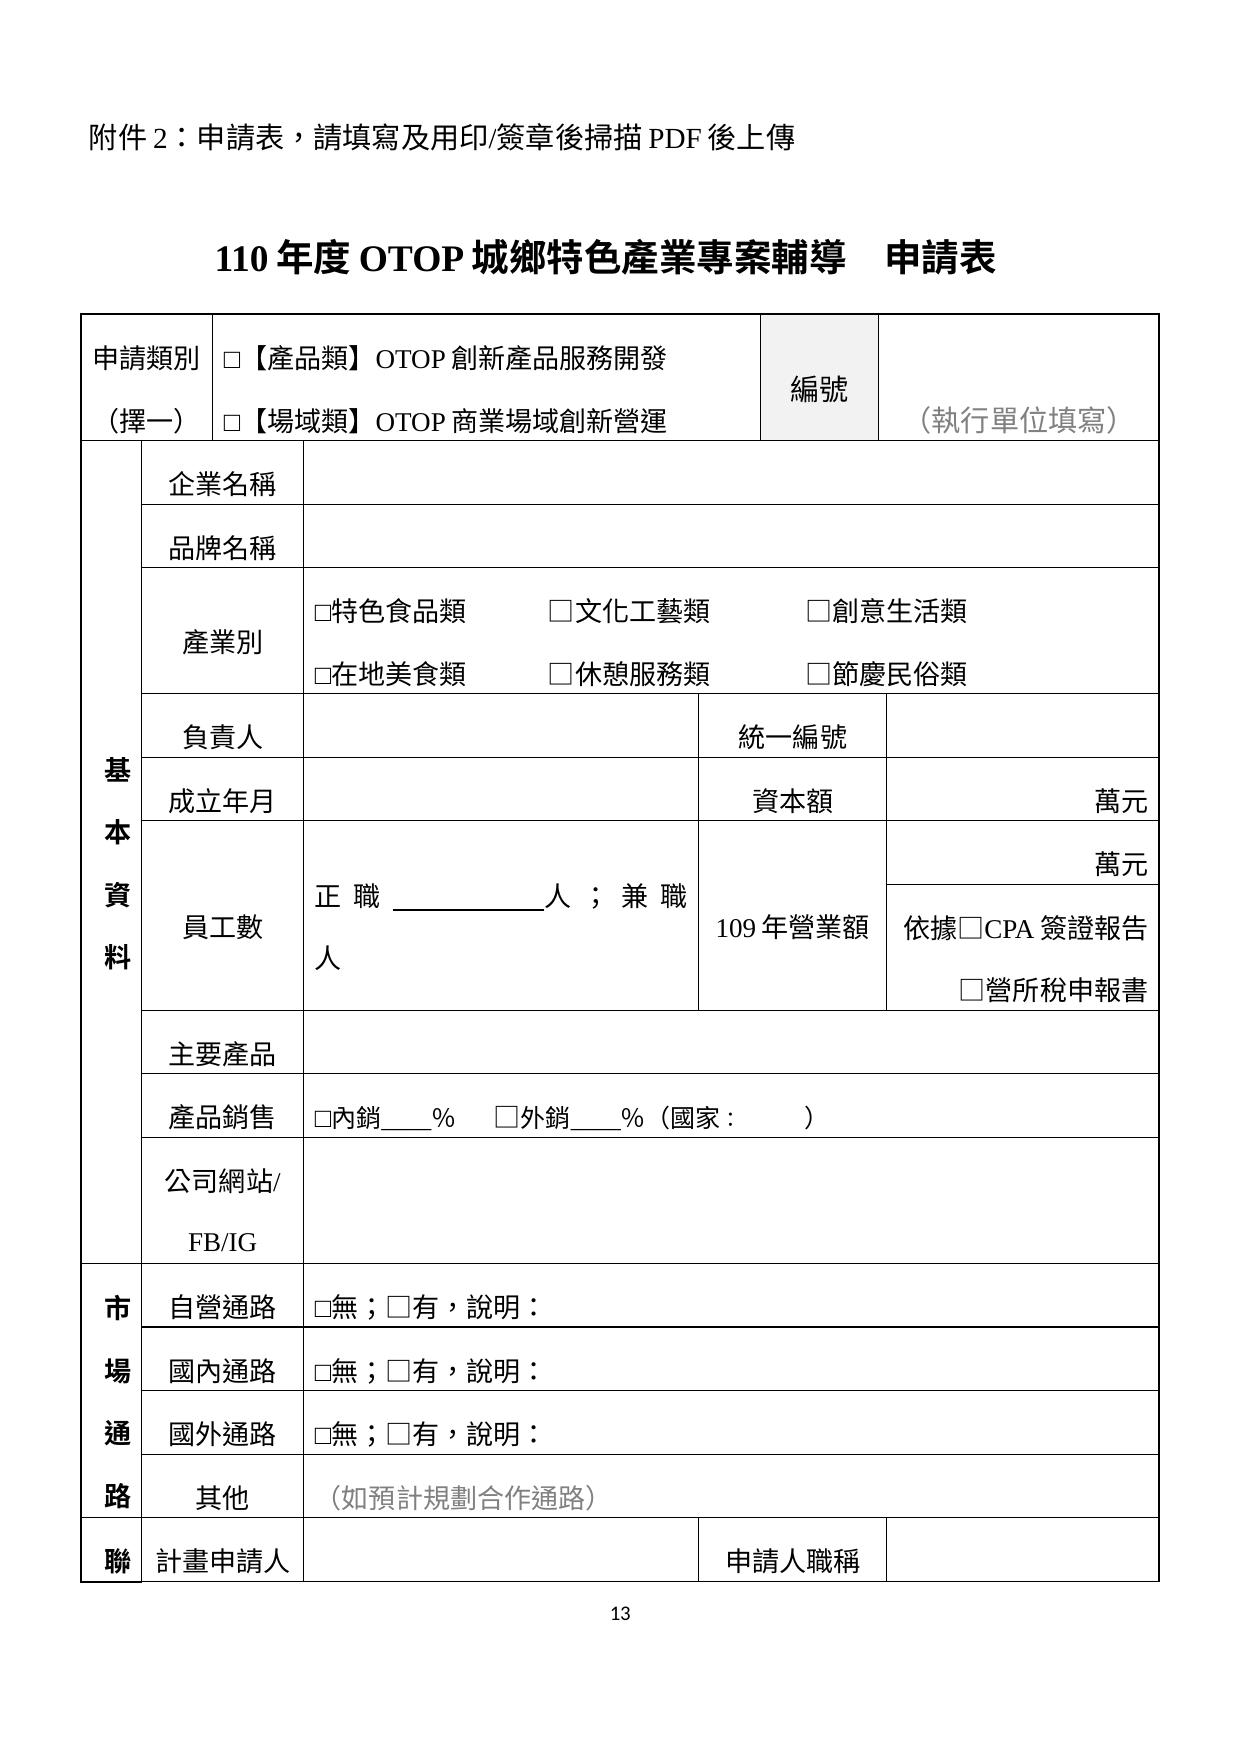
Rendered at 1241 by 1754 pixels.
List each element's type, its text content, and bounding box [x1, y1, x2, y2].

table_cell [304, 694, 698, 757]
table_cell 市場通路 [82, 1264, 141, 1517]
table_cell [304, 505, 1158, 567]
table_cell 國外通路 [142, 1391, 303, 1453]
table_cell 聯 [82, 1518, 141, 1581]
table_cell 產品銷售 [142, 1074, 303, 1137]
table_header 編號 [761, 315, 878, 440]
table_header （執行單位填寫） [879, 315, 1158, 440]
table_cell [887, 1518, 1158, 1581]
table_cell 員工數 [142, 821, 303, 1010]
table_cell 基本資料 [82, 441, 141, 1263]
table_cell [304, 758, 698, 820]
table_cell 自營通路 [142, 1264, 303, 1326]
table_cell [304, 1138, 1158, 1263]
table_cell 公司網站/FB/IG [142, 1138, 303, 1263]
table_header □【產品類】OTOP創新產品服務開發 □【場域類】OTOP商業場域創新營運 [213, 315, 760, 440]
text 附件2：申請表，請填寫及用印/簽章後掃描PDF後上傳 [89, 94, 1122, 157]
table_cell [304, 1011, 1158, 1073]
table_cell 產業別 [142, 568, 303, 693]
table_cell 萬元 [887, 758, 1158, 820]
table_header 申請類別 （擇一） [82, 315, 212, 440]
table_cell （如預計規劃合作通路） [304, 1455, 1158, 1517]
table_cell 統一編號 [699, 694, 886, 757]
table_cell □內銷____％ □外銷____％（國家： ） [304, 1074, 1158, 1137]
text 110年度OTOP城鄉特色產業專案輔導 申請表 [89, 213, 1122, 275]
table_cell 正職 人；兼職 人 [304, 821, 698, 1010]
table_cell □無；□有，說明： [304, 1391, 1158, 1453]
table_cell [304, 1518, 698, 1581]
table_cell □無；□有，說明： [304, 1264, 1158, 1326]
table_cell 計畫申請人 [142, 1518, 303, 1581]
table_cell 主要產品 [142, 1011, 303, 1073]
table_cell 品牌名稱 [142, 505, 303, 567]
table_cell □無；□有，說明： [304, 1328, 1158, 1390]
table_cell 國內通路 [142, 1328, 303, 1390]
table_cell 申請人職稱 [699, 1518, 886, 1581]
table_cell 資本額 [699, 758, 886, 820]
table_cell 其他 [142, 1455, 303, 1517]
table_cell 負責人 [142, 694, 303, 757]
table_cell 依據□CPA簽證報告□營所稅申報書 [887, 885, 1158, 1010]
table_cell [304, 441, 1158, 503]
table_cell □特色食品類 □文化工藝類 □創意生活類 □在地美食類 □休憩服務類 □節慶民俗類 [304, 568, 1158, 693]
table_cell 109年營業額 [699, 821, 886, 1010]
table_cell 萬元 [887, 821, 1158, 884]
table_cell 成立年月 [142, 758, 303, 820]
table_cell [887, 694, 1158, 757]
table_cell 企業名稱 [142, 441, 303, 503]
